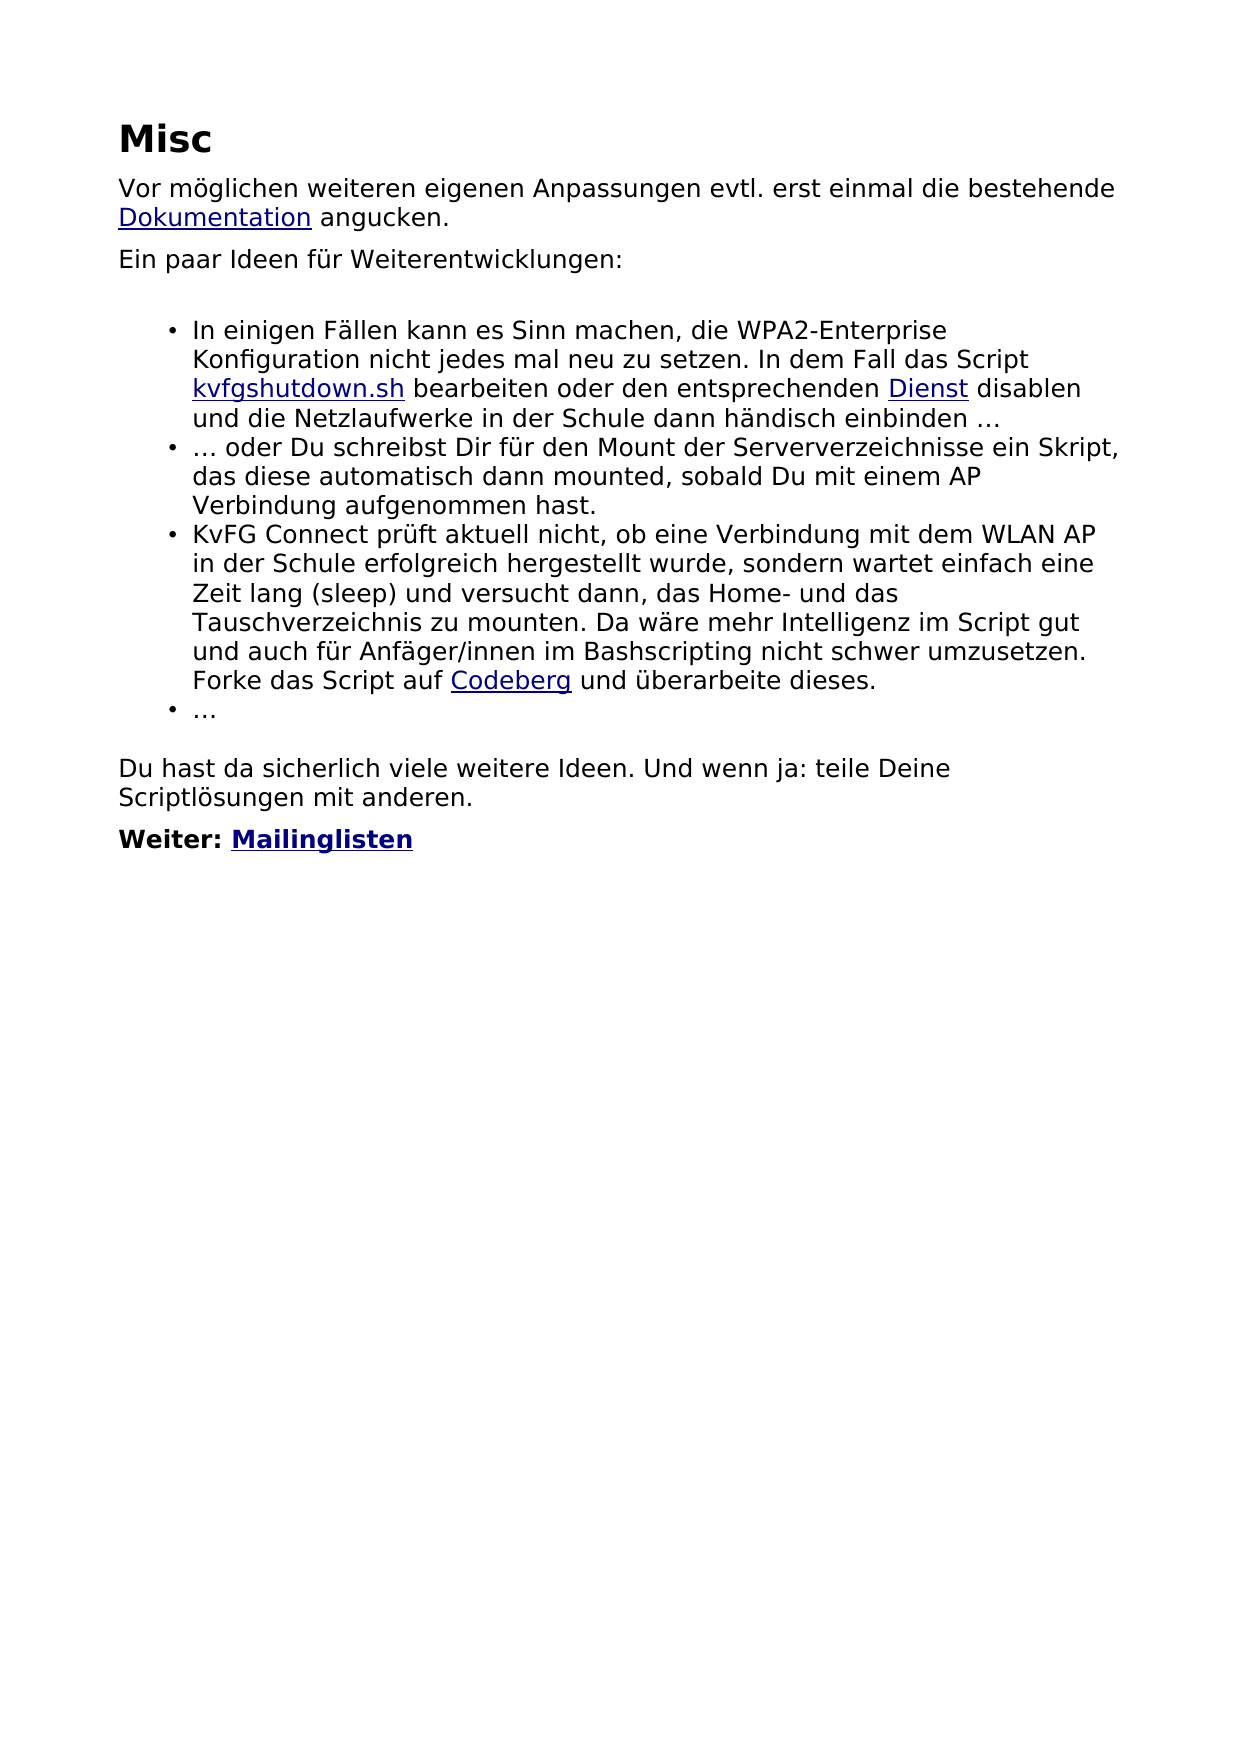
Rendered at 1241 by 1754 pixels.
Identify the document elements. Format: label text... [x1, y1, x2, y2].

text Ein paar Ideen für Weiterentwicklungen: [118, 245, 1122, 274]
list … oder Du schreibst Dir für den Mount der Serververzeichnisse ein Skript, das diese automatisch dann mounted, sobald Du mit einem AP Verbindung aufgenommen hast. [177, 433, 1122, 520]
text Vor möglichen weiteren eigenen Anpassungen evtl. erst einmal die bestehende Dokumentation angucken. [118, 174, 1122, 233]
text Weiter: Mailinglisten [118, 825, 1122, 854]
list KvFG Connect prüft aktuell nicht, ob eine Verbindung mit dem WLAN AP in der Schule erfolgreich hergestellt wurde, sondern wartet einfach eine Zeit lang (sleep) und versucht dann, das Home- und das Tauschverzeichnis zu mounten. Da wäre mehr Intelligenz im Script gut und auch für Anfäger/innen im Bashscripting nicht schwer umzusetzen. Forke das Script auf Codeberg und überarbeite dieses. [177, 520, 1122, 695]
list … [177, 695, 1122, 724]
list In einigen Fällen kann es Sinn machen, die WPA2-Enterprise Konfiguration nicht jedes mal neu zu setzen. In dem Fall das Script kvfgshutdown.sh bearbeiten oder den entsprechenden Dienst disablen und die Netzlaufwerke in der Schule dann händisch einbinden … [177, 316, 1122, 433]
text Du hast da sicherlich viele weitere Ideen. Und wenn ja: teile Deine Scriptlösungen mit anderen. [118, 754, 1122, 812]
subtitle Misc [118, 118, 1122, 162]
